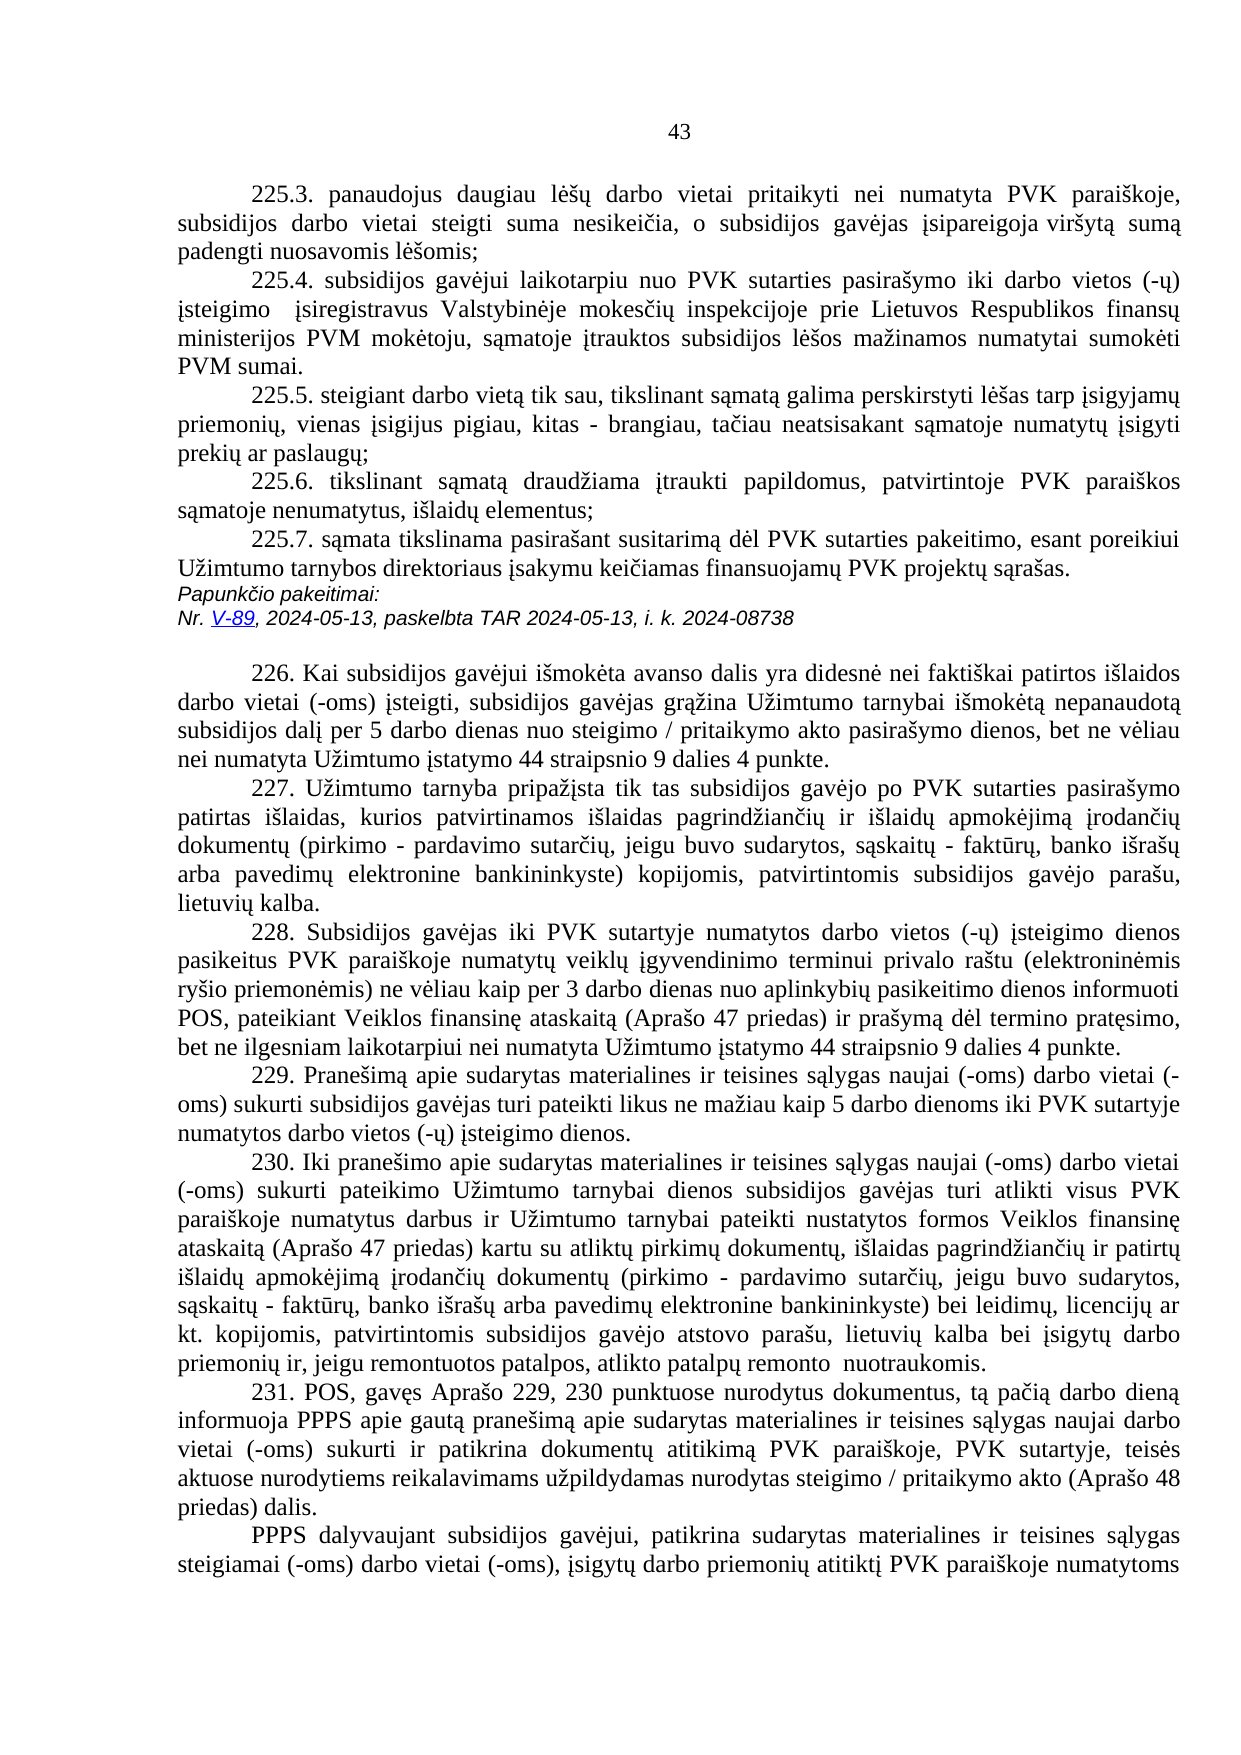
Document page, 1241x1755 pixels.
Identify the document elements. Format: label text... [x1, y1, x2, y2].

text 227. Užimtumo tarnyba pripažįsta tik tas subsidijos gavėjo po PVK sutarties pasirašymo patirtas išlaidas, kurios patvirtinamos išlaidas pagrindžiančių ir išlaidų apmokėjimą įrodančių dokumentų (pirkimo - pardavimo sutarčių, jeigu buvo sudarytos, sąskaitų - faktūrų, banko išrašų arba pavedimų elektronine bankininkyste) kopijomis, patvirtintomis subsidijos gavėjo parašu, lietuvių kalba. [177, 773, 1181, 917]
text Papunkčio pakeitimai: [177, 581, 1181, 605]
text 225.4. subsidijos gavėjui laikotarpiu nuo PVK sutarties pasirašymo iki darbo vietos (-ų) įsteigimo įsiregistravus Valstybinėje mokesčių inspekcijoje prie Lietuvos Respublikos finansų ministerijos PVM mokėtoju, sąmatoje įtrauktos subsidijos lėšos mažinamos numatytai sumokėti PVM sumai. [177, 265, 1181, 380]
text 225.7. sąmata tikslinama pasirašant susitarimą dėl PVK sutarties pakeitimo, esant poreikiui Užimtumo tarnybos direktoriaus įsakymu keičiamas finansuojamų PVK projektų sąrašas. [177, 524, 1181, 581]
text 231. POS, gavęs Aprašo 229, 230 punktuose nurodytus dokumentus, tą pačią darbo dieną informuoja PPPS apie gautą pranešimą apie sudarytas materialines ir teisines sąlygas naujai darbo vietai (-oms) sukurti ir patikrina dokumentų atitikimą PVK paraiškoje, PVK sutartyje, teisės aktuose nurodytiems reikalavimams užpildydamas nurodytas steigimo / pritaikymo akto (Aprašo 48 priedas) dalis. [177, 1377, 1181, 1521]
text Nr. V-89, 2024-05-13, paskelbta TAR 2024-05-13, i. k. 2024-08738 [177, 605, 1181, 629]
text 229. Pranešimą apie sudarytas materialines ir teisines sąlygas naujai (-oms) darbo vietai (-oms) sukurti subsidijos gavėjas turi pateikti likus ne mažiau kaip 5 darbo dienoms iki PVK sutartyje numatytos darbo vietos (-ų) įsteigimo dienos. [177, 1061, 1181, 1147]
text 228. Subsidijos gavėjas iki PVK sutartyje numatytos darbo vietos (-ų) įsteigimo dienos pasikeitus PVK paraiškoje numatytų veiklų įgyvendinimo terminui privalo raštu (elektroninėmis ryšio priemonėmis) ne vėliau kaip per 3 darbo dienas nuo aplinkybių pasikeitimo dienos informuoti POS, pateikiant Veiklos finansinę ataskaitą (Aprašo 47 priedas) ir prašymą dėl termino pratęsimo, bet ne ilgesniam laikotarpiui nei numatyta Užimtumo įstatymo 44 straipsnio 9 dalies 4 punkte. [177, 917, 1181, 1061]
text 225.3. panaudojus daugiau lėšų darbo vietai pritaikyti nei numatyta PVK paraiškoje, subsidijos darbo vietai steigti suma nesikeičia, o subsidijos gavėjas įsipareigoja viršytą sumą padengti nuosavomis lėšomis; [177, 179, 1181, 265]
text PPPS dalyvaujant subsidijos gavėjui, patikrina sudarytas materialines ir teisines sąlygas steigiamai (-oms) darbo vietai (-oms), įsigytų darbo priemonių atitiktį PVK paraiškoje numatytoms [177, 1521, 1181, 1578]
text 226. Kai subsidijos gavėjui išmokėta avanso dalis yra didesnė nei faktiškai patirtos išlaidos darbo vietai (-oms) įsteigti, subsidijos gavėjas grąžina Užimtumo tarnybai išmokėtą nepanaudotą subsidijos dalį per 5 darbo dienas nuo steigimo / pritaikymo akto pasirašymo dienos, bet ne vėliau nei numatyta Užimtumo įstatymo 44 straipsnio 9 dalies 4 punkte. [177, 658, 1181, 773]
text 225.5. steigiant darbo vietą tik sau, tikslinant sąmatą galima perskirstyti lėšas tarp įsigyjamų priemonių, vienas įsigijus pigiau, kitas - brangiau, tačiau neatsisakant sąmatoje numatytų įsigyti prekių ar paslaugų; [177, 380, 1181, 466]
text 230. Iki pranešimo apie sudarytas materialines ir teisines sąlygas naujai (-oms) darbo vietai (-oms) sukurti pateikimo Užimtumo tarnybai dienos subsidijos gavėjas turi atlikti visus PVK paraiškoje numatytus darbus ir Užimtumo tarnybai pateikti nustatytos formos Veiklos finansinę ataskaitą (Aprašo 47 priedas) kartu su atliktų pirkimų dokumentų, išlaidas pagrindžiančių ir patirtų išlaidų apmokėjimą įrodančių dokumentų (pirkimo - pardavimo sutarčių, jeigu buvo sudarytos, sąskaitų - faktūrų, banko išrašų arba pavedimų elektronine bankininkyste) bei leidimų, licencijų ar kt. kopijomis, patvirtintomis subsidijos gavėjo atstovo parašu, lietuvių kalba bei įsigytų darbo priemonių ir, jeigu remontuotos patalpos, atlikto patalpų remonto nuotraukomis. [177, 1147, 1181, 1377]
text 225.6. tikslinant sąmatą draudžiama įtraukti papildomus, patvirtintoje PVK paraiškos sąmatoje nenumatytus, išlaidų elementus; [177, 466, 1181, 524]
